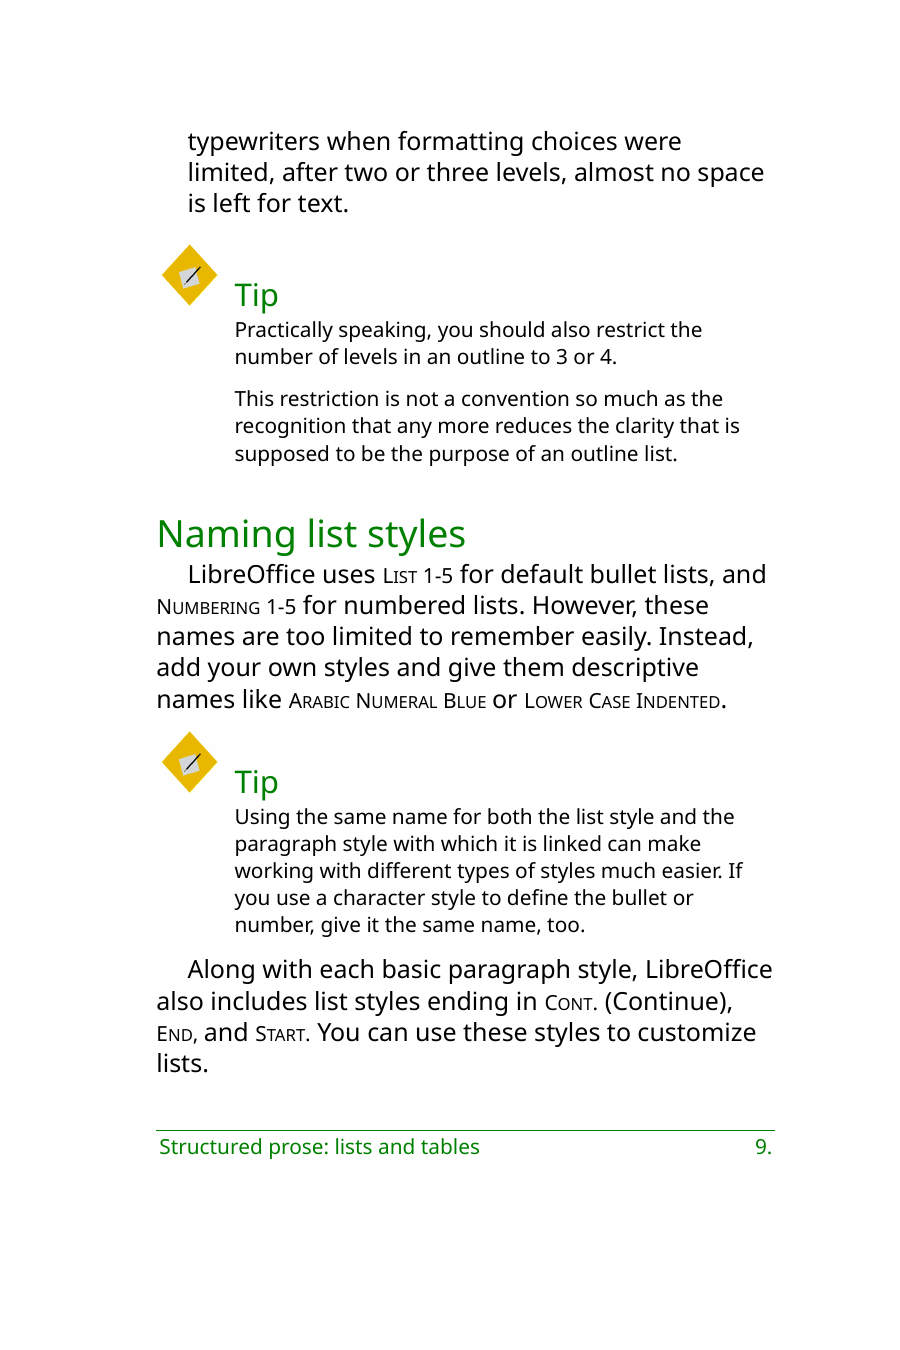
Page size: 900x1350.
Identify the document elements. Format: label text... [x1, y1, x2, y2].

text Using the same name for both the list style and the paragraph style with which it is linked can make working with different types of styles much easier. If you use a character style to define the bullet or number, give it the same name, too. [234, 803, 775, 938]
list typewriters when formatting choices were limited, after two or three levels, almost no space is left for text. [156, 125, 775, 219]
picture [157, 243, 220, 307]
text Practically speaking, you should also restrict the number of levels in an outline to 3 or 4. [234, 315, 775, 369]
text Along with each basic paragraph style, LibreOffice also includes list styles ending in Cont. (Continue), End, and Start. You can use these styles to customize lists. [156, 954, 775, 1079]
list Tip [156, 243, 775, 315]
subtitle Naming list styles [156, 507, 775, 558]
list Tip [156, 730, 775, 803]
picture [157, 730, 220, 794]
text LibreOffice uses List 1-5 for default bullet lists, and Numbering 1-5 for numbered lists. However, these names are too limited to remember easily. Instead, add your own styles and give them descriptive names like Arabic Numeral Blue or Lower Case Indented. [156, 558, 775, 714]
text This restriction is not a convention so much as the recognition that any more reduces the clarity that is supposed to be the purpose of an outline list. [234, 385, 775, 466]
